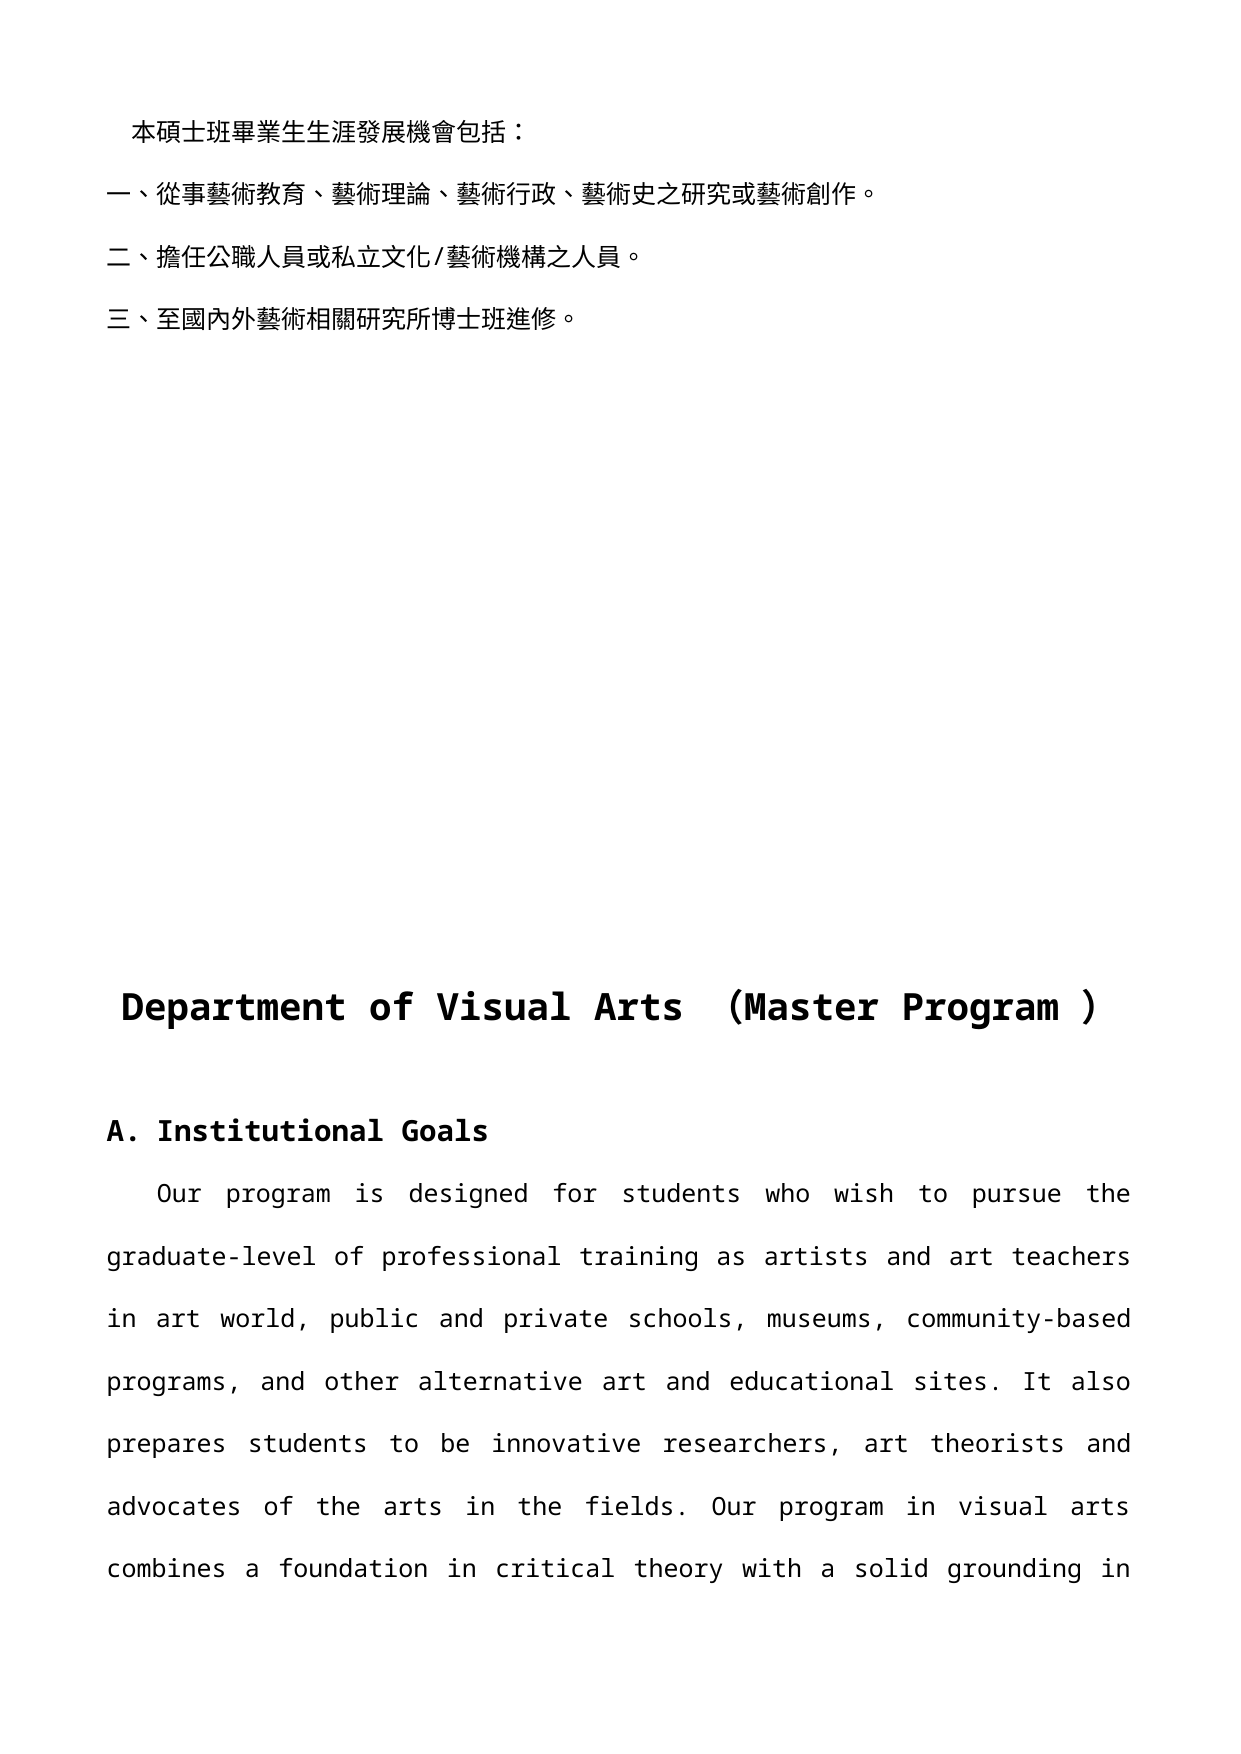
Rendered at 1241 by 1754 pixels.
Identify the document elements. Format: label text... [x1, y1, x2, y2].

text 二、擔任公職人員或私立文化/藝術機構之人員。 [106, 214, 1134, 276]
text Our program is designed for students who wish to pursue the graduate-level of professional training as artists and art teachers in art world, public and private schools, museums, community-based programs, and other alternative art and educational sites. It also prepares students to be innovative researchers, art theorists and advocates of the arts in the fields. Our program in visual arts combines a foundation in critical theory with a solid grounding in [106, 1151, 1131, 1589]
text 一、從事藝術教育、藝術理論、藝術行政、藝術史之研究或藝術創作。 [106, 151, 1134, 214]
list Institutional Goals [106, 1089, 1187, 1151]
text 本碩士班畢業生生涯發展機會包括： [106, 89, 1134, 151]
text 三、至國內外藝術相關研究所博士班進修。 [106, 276, 1134, 339]
text Department of Visual Arts （Master Program ） [106, 964, 1134, 1026]
